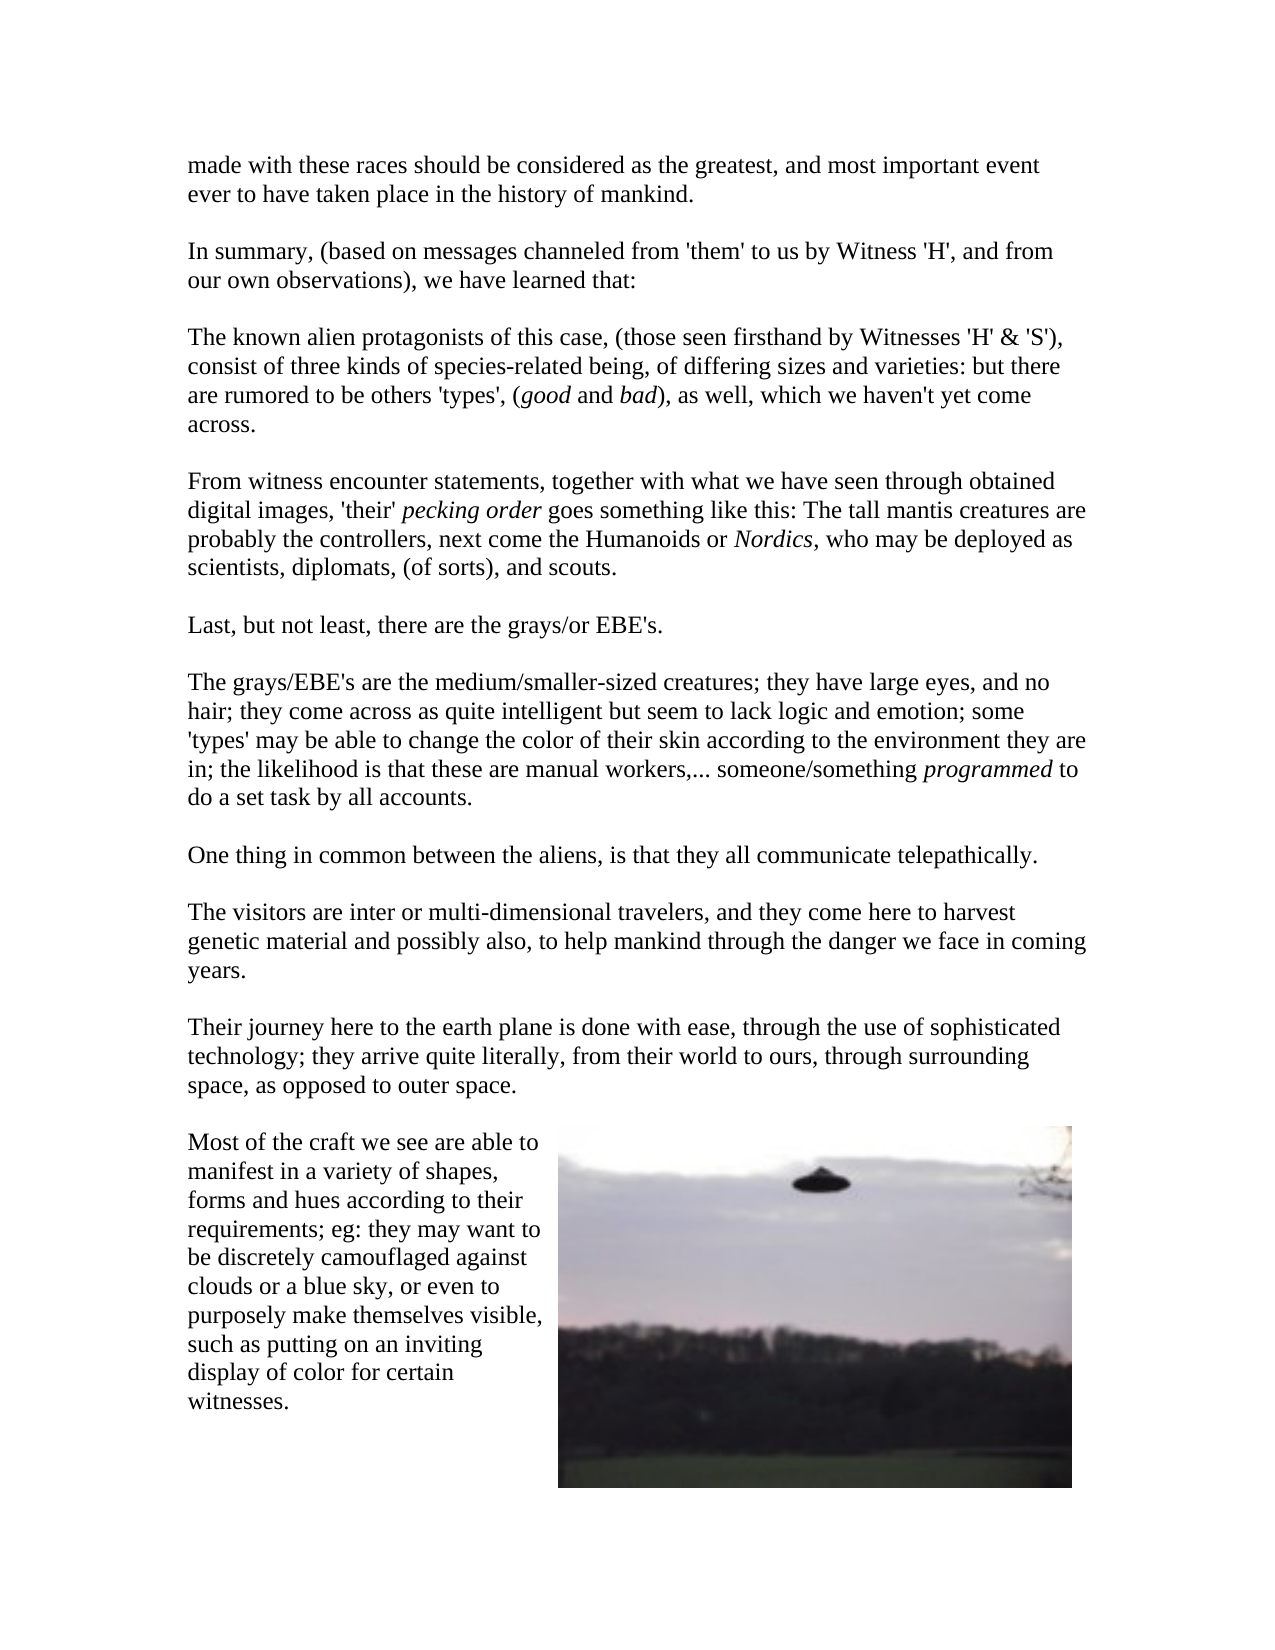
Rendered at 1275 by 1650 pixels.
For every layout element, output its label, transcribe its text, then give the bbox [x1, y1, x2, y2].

text One thing in common between the aliens, is that they all communicate telepathically. [187, 840, 1087, 869]
text The visitors are inter or multi-dimensional travelers, and they come here to harvest genetic material and possibly also, to help mankind through the danger we face in coming years. [187, 897, 1087, 984]
text In summary, (based on messages channeled from 'them' to us by Witness 'H', and from our own observations), we have learned that: [187, 236, 1087, 294]
picture [558, 1126, 1072, 1488]
text made with these races should be considered as the greatest, and most important event ever to have taken place in the history of mankind. [187, 150, 1087, 207]
text The known alien protagonists of this case, (those seen firsthand by Witnesses 'H' & 'S'), consist of three kinds of species-related being, of differing sizes and varieties: but there are rumored to be others 'types', (good and bad), as well, which we haven't yet come across. [187, 322, 1087, 437]
text The grays/EBE's are the medium/smaller-sized creatures; they have large eyes, and no hair; they come across as quite intelligent but seem to lack logic and emotion; some 'types' may be able to change the color of their skin according to the environment they are in; the likelihood is that these are manual workers,... someone/something programmed to do a set task by all accounts. [187, 667, 1087, 811]
text From witness encounter statements, together with what we have seen through obtained digital images, 'their' pecking order goes something like this: The tall mantis creatures are probably the controllers, next come the Humanoids or Nordics, who may be deployed as scientists, diplomats, (of sorts), and scouts. [187, 466, 1087, 581]
text Their journey here to the earth plane is done with ease, through the use of sophisticated technology; they arrive quite literally, from their world to ours, through surrounding space, as opposed to outer space. [187, 1012, 1087, 1099]
text Last, but not least, there are the grays/or EBE's. [187, 610, 1087, 639]
text Most of the craft we see are able to manifest in a variety of shapes, forms and hues according to their requirements; eg: they may want to be discretely camouflaged against clouds or a blue sky, or even to purposely make themselves visible, such as putting on an inviting display of color for certain witnesses. [187, 1127, 558, 1415]
